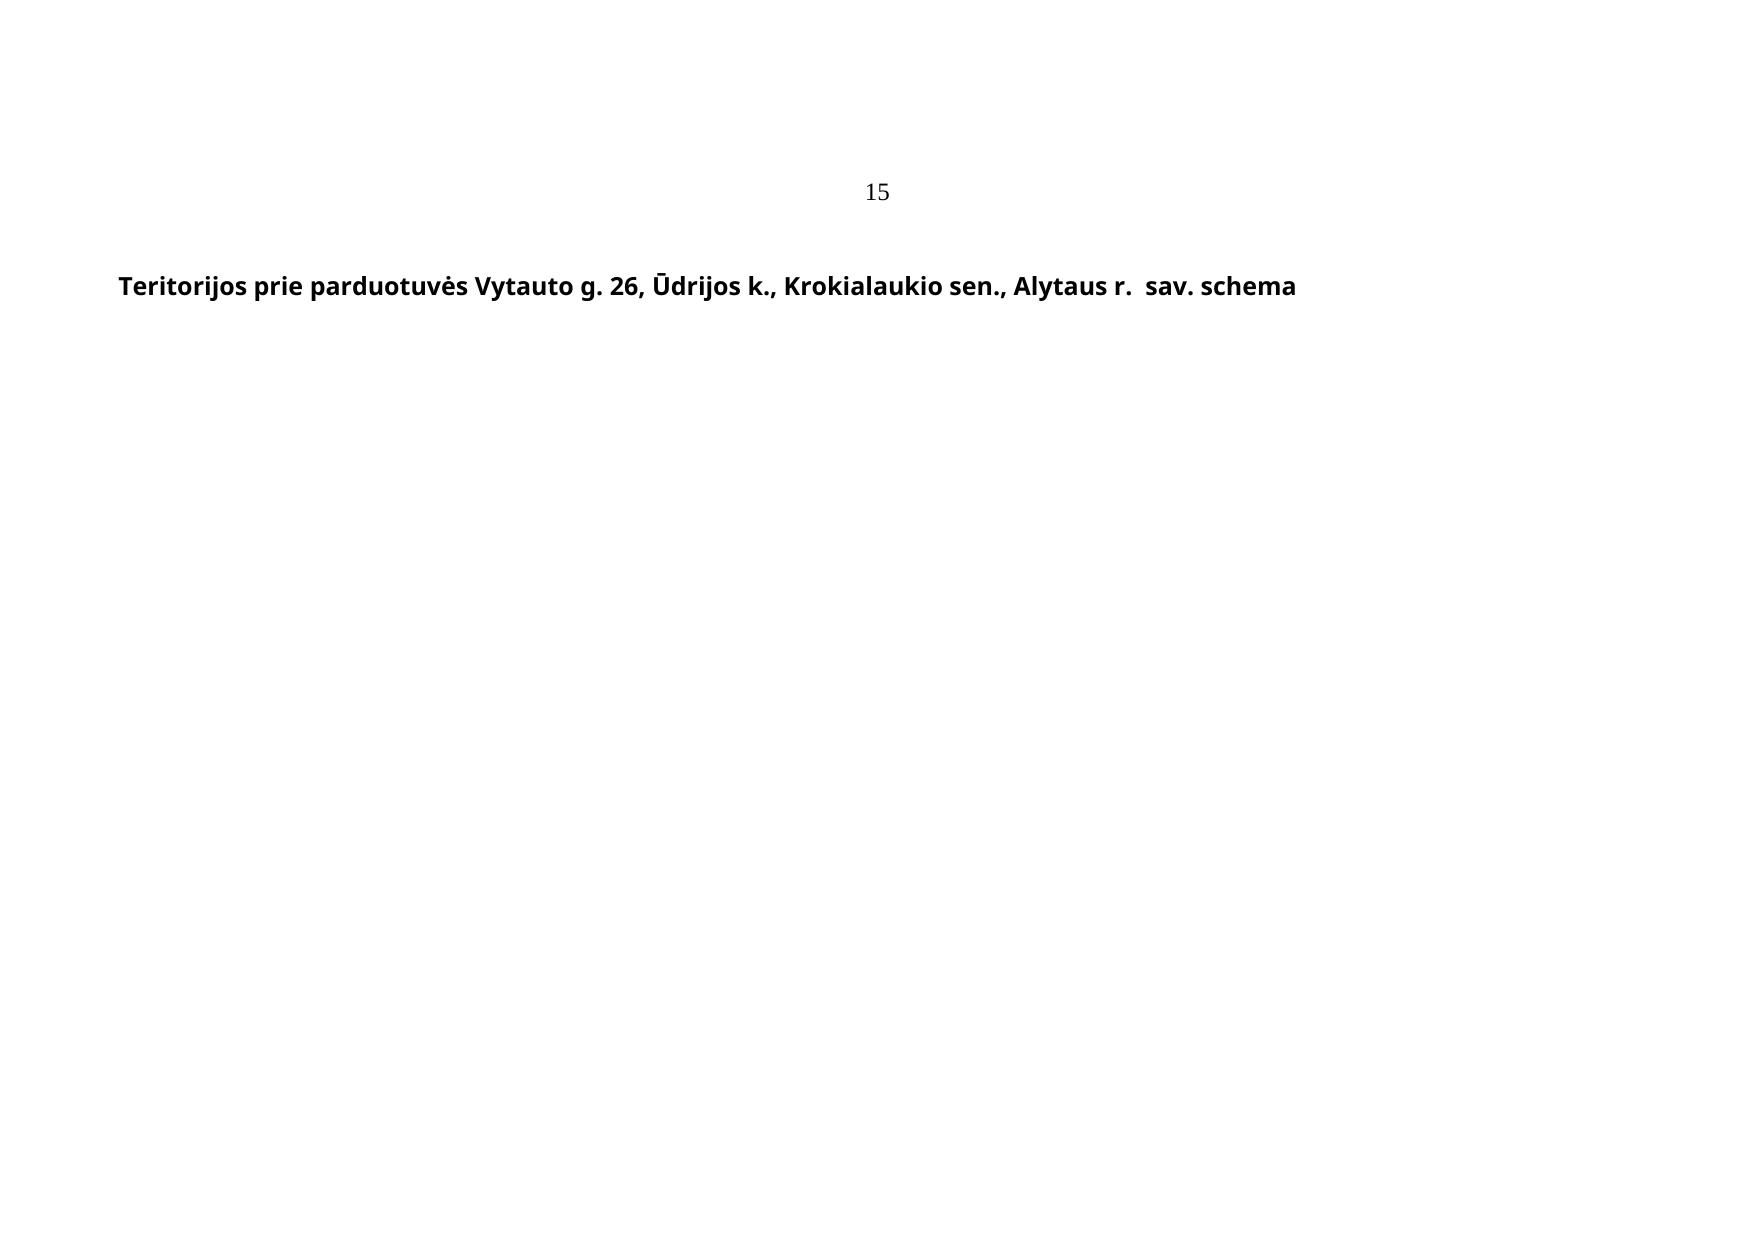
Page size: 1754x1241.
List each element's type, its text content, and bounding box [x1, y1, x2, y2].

text Teritorijos prie parduotuvės Vytauto g. 26, Ūdrijos k., Krokialaukio sen., Alytaus r. sav. schema [118, 269, 1636, 303]
